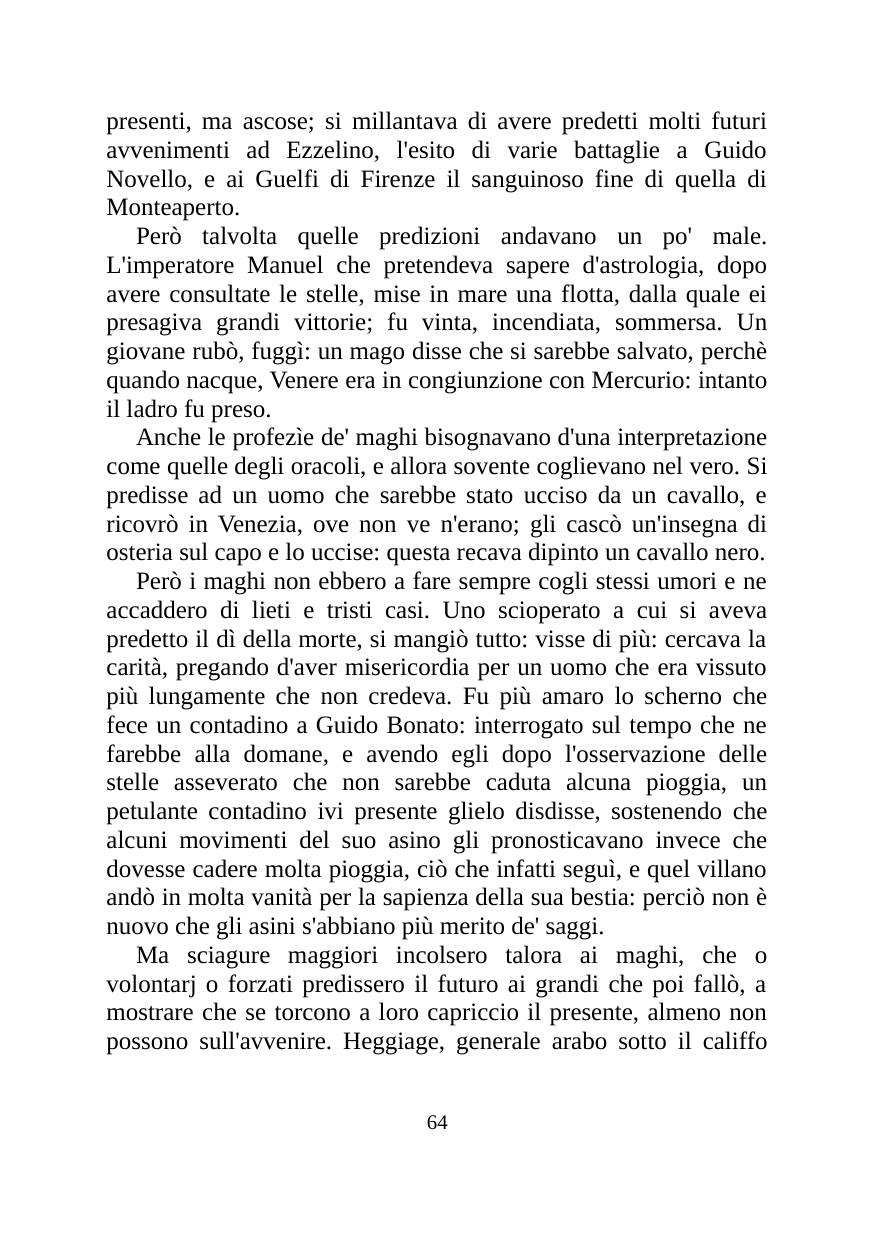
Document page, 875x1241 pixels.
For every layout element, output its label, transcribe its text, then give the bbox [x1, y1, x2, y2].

text Però talvolta quelle predizioni andavano un po' male. L'imperatore Manuel che pretendeva sapere d'astrologia, dopo avere consultate le stelle, mise in mare una flotta, dalla quale ei presagiva grandi vittorie; fu vinta, incendiata, sommersa. Un giovane rubò, fuggì: un mago disse che si sarebbe salvato, perchè quando nacque, Venere era in congiunzione con Mercurio: intanto il ladro fu preso. [106, 221, 768, 422]
text Anche le profezìe de' maghi bisognavano d'una interpretazione come quelle degli oracoli, e allora sovente coglievano nel vero. Si predisse ad un uomo che sarebbe stato ucciso da un cavallo, e ricovrò in Venezia, ove non ve n'erano; gli cascò un'insegna di osteria sul capo e lo uccise: questa recava dipinto un cavallo nero. [106, 422, 768, 566]
text Però i maghi non ebbero a fare sempre cogli stessi umori e ne accaddero di lieti e tristi casi. Uno scioperato a cui si aveva predetto il dì della morte, si mangiò tutto: visse di più: cercava la carità, pregando d'aver misericordia per un uomo che era vissuto più lungamente che non credeva. Fu più amaro lo scherno che fece un contadino a Guido Bonato: interrogato sul tempo che ne farebbe alla domane, e avendo egli dopo l'osservazione delle stelle asseverato che non sarebbe caduta alcuna pioggia, un petulante contadino ivi presente glielo disdisse, sostenendo che alcuni movimenti del suo asino gli pronosticavano invece che dovesse cadere molta pioggia, ciò che infatti seguì, e quel villano andò in molta vanità per la sapienza della sua bestia: perciò non è nuovo che gli asini s'abbiano più merito de' saggi. [106, 566, 768, 940]
text presenti, ma ascose; si millantava di avere predetti molti futuri avvenimenti ad Ezzelino, l'esito di varie battaglie a Guido Novello, e ai Guelfi di Firenze il sanguinoso fine di quella di Monteaperto. [106, 106, 768, 221]
text Ma sciagure maggiori incolsero talora ai maghi, che o volontarj o forzati predissero il futuro ai grandi che poi fallò, a mostrare che se torcono a loro capriccio il presente, almeno non possono sull'avvenire. Heggiage, generale arabo sotto il califfo [106, 940, 768, 1055]
